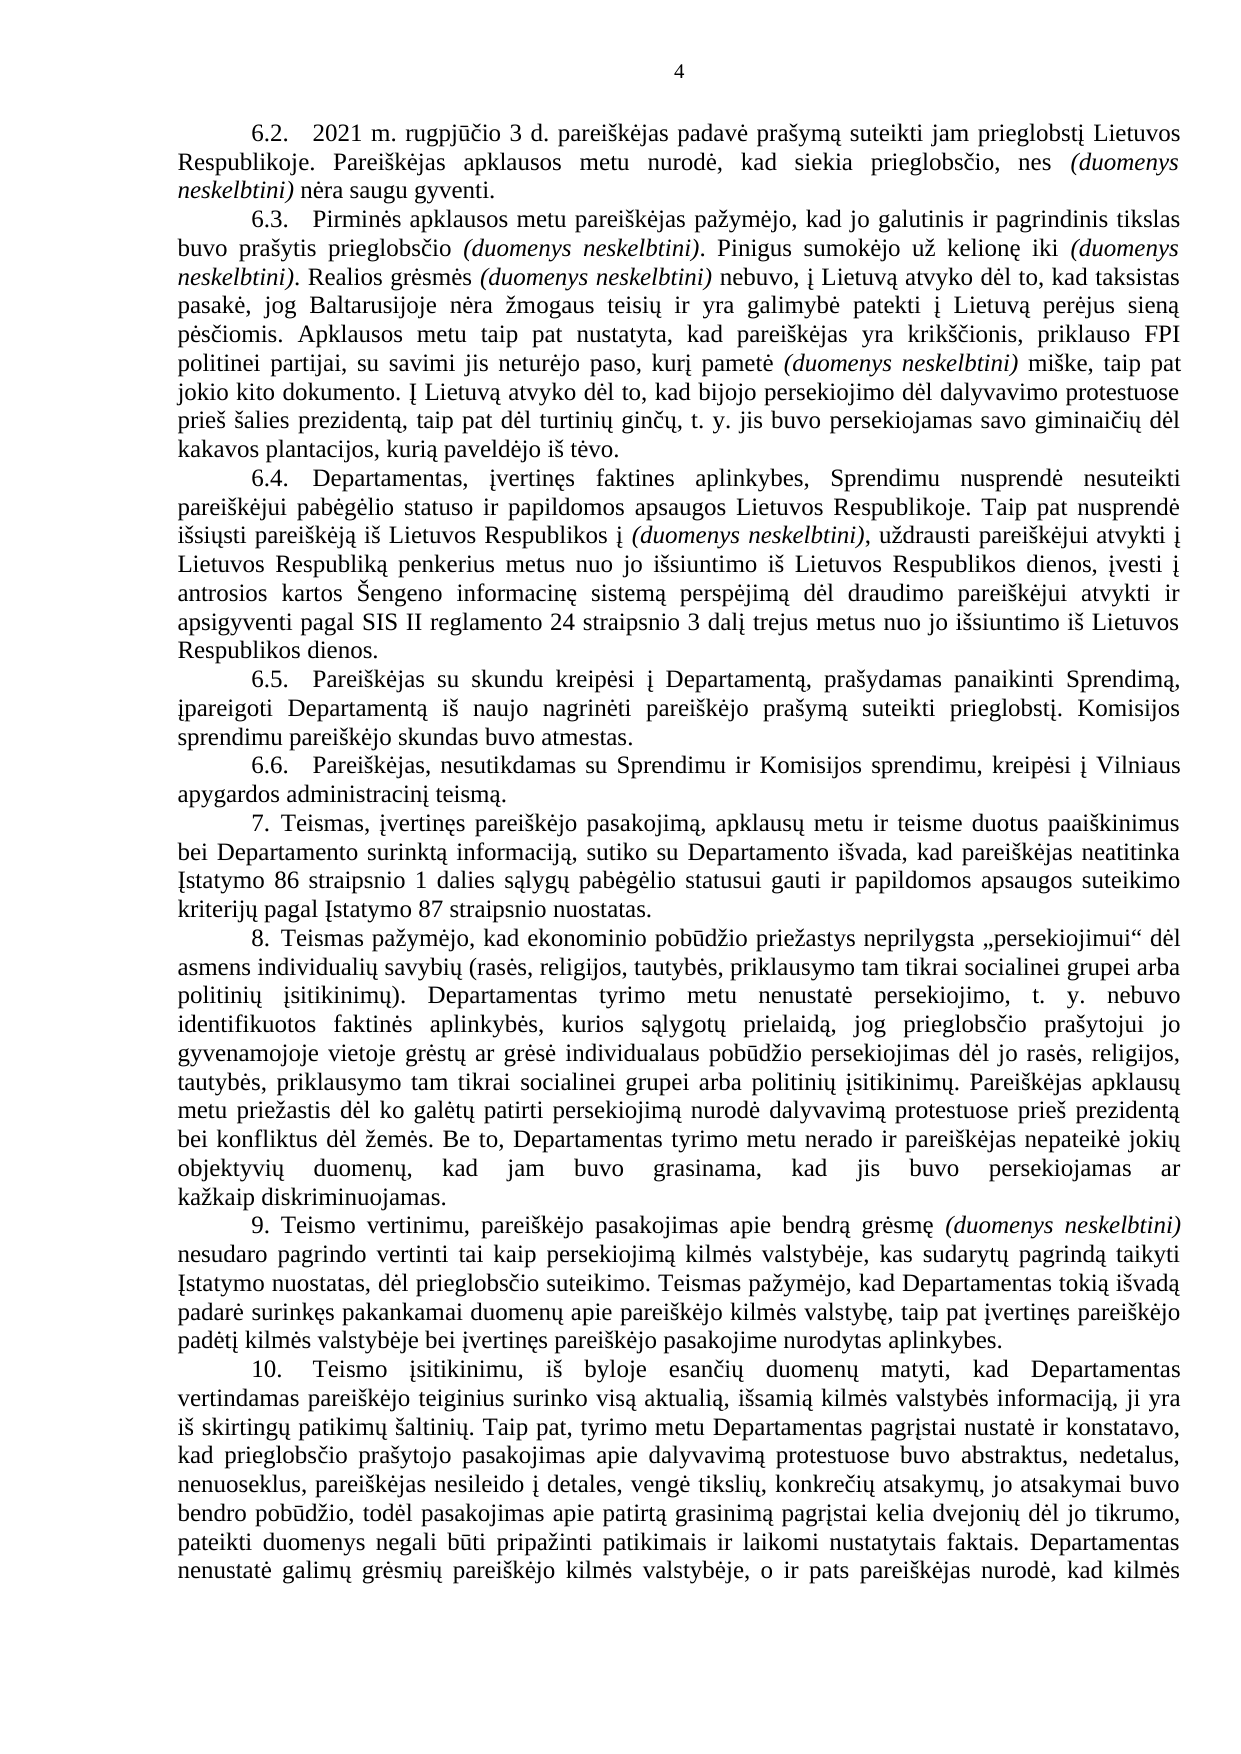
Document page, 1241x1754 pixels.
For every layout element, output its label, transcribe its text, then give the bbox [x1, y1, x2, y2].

text 6.4. Departamentas, įvertinęs faktines aplinkybes, Sprendimu nusprendė nesuteikti pareiškėjui pabėgėlio statuso ir papildomos apsaugos Lietuvos Respublikoje. Taip pat nusprendė išsiųsti pareiškėją iš Lietuvos Respublikos į (duomenys neskelbtini), uždrausti pareiškėjui atvykti į Lietuvos Respubliką penkerius metus nuo jo išsiuntimo iš Lietuvos Respublikos dienos, įvesti į antrosios kartos Šengeno informacinę sistemą perspėjimą dėl draudimo pareiškėjui atvykti ir apsigyventi pagal SIS II reglamento 24 straipsnio 3 dalį trejus metus nuo jo išsiuntimo iš Lietuvos Respublikos dienos. [177, 463, 1181, 664]
text 8. Teismas pažymėjo, kad ekonominio pobūdžio priežastys neprilygsta „persekiojimui“ dėl asmens individualių savybių (rasės, religijos, tautybės, priklausymo tam tikrai socialinei grupei arba politinių įsitikinimų). Departamentas tyrimo metu nenustatė persekiojimo, t. y. nebuvo identifikuotos faktinės aplinkybės, kurios sąlygotų prielaidą, jog prieglobsčio prašytojui jo gyvenamojoje vietoje grėstų ar grėsė individualaus pobūdžio persekiojimas dėl jo rasės, religijos, tautybės, priklausymo tam tikrai socialinei grupei arba politinių įsitikinimų. Pareiškėjas apklausų metu priežastis dėl ko galėtų patirti persekiojimą nurodė dalyvavimą protestuose prieš prezidentą bei konfliktus dėl žemės. Be to, Departamentas tyrimo metu nerado ir pareiškėjas nepateikė jokių objektyvių duomenų, kad jam buvo grasinama, kad jis buvo persekiojamas ar kažkaip diskriminuojamas. [177, 923, 1181, 1211]
text 6.6. Pareiškėjas, nesutikdamas su Sprendimu ir Komisijos sprendimu, kreipėsi į Vilniaus apygardos administracinį teismą. [177, 751, 1181, 808]
text 7. Teismas, įvertinęs pareiškėjo pasakojimą, apklausų metu ir teisme duotus paaiškinimus bei Departamento surinktą informaciją, sutiko su Departamento išvada, kad pareiškėjas neatitinka Įstatymo 86 straipsnio 1 dalies sąlygų pabėgėlio statusui gauti ir papildomos apsaugos suteikimo kriterijų pagal Įstatymo 87 straipsnio nuostatas. [177, 808, 1181, 923]
text 10. Teismo įsitikinimu, iš byloje esančių duomenų matyti, kad Departamentas vertindamas pareiškėjo teiginius surinko visą aktualią, išsamią kilmės valstybės informaciją, ji yra iš skirtingų patikimų šaltinių. Taip pat, tyrimo metu Departamentas pagrįstai nustatė ir konstatavo, kad prieglobsčio prašytojo pasakojimas apie dalyvavimą protestuose buvo abstraktus, nedetalus, nenuoseklus, pareiškėjas nesileido į detales, vengė tikslių, konkrečių atsakymų, jo atsakymai buvo bendro pobūdžio, todėl pasakojimas apie patirtą grasinimą pagrįstai kelia dvejonių dėl jo tikrumo, pateikti duomenys negali būti pripažinti patikimais ir laikomi nustatytais faktais. Departamentas nenustatė galimų grėsmių pareiškėjo kilmės valstybėje, o ir pats pareiškėjas nurodė, kad kilmės [177, 1354, 1181, 1584]
text 6.3. Pirminės apklausos metu pareiškėjas pažymėjo, kad jo galutinis ir pagrindinis tikslas buvo prašytis prieglobsčio (duomenys neskelbtini). Pinigus sumokėjo už kelionę iki (duomenys neskelbtini). Realios grėsmės (duomenys neskelbtini) nebuvo, į Lietuvą atvyko dėl to, kad taksistas pasakė, jog Baltarusijoje nėra žmogaus teisių ir yra galimybė patekti į Lietuvą perėjus sieną pėsčiomis. Apklausos metu taip pat nustatyta, kad pareiškėjas yra krikščionis, priklauso FPI politinei partijai, su savimi jis neturėjo paso, kurį pametė (duomenys neskelbtini) miške, taip pat jokio kito dokumento. Į Lietuvą atvyko dėl to, kad bijojo persekiojimo dėl dalyvavimo protestuose prieš šalies prezidentą, taip pat dėl turtinių ginčų, t. y. jis buvo persekiojamas savo giminaičių dėl kakavos plantacijos, kurią paveldėjo iš tėvo. [177, 204, 1181, 463]
text 6.2. 2021 m. rugpjūčio 3 d. pareiškėjas padavė prašymą suteikti jam prieglobstį Lietuvos Respublikoje. Pareiškėjas apklausos metu nurodė, kad siekia prieglobsčio, nes (duomenys neskelbtini) nėra saugu gyventi. [177, 118, 1181, 204]
text 9. Teismo vertinimu, pareiškėjo pasakojimas apie bendrą grėsmę (duomenys neskelbtini) nesudaro pagrindo vertinti tai kaip persekiojimą kilmės valstybėje, kas sudarytų pagrindą taikyti Įstatymo nuostatas, dėl prieglobsčio suteikimo. Teismas pažymėjo, kad Departamentas tokią išvadą padarė surinkęs pakankamai duomenų apie pareiškėjo kilmės valstybę, taip pat įvertinęs pareiškėjo padėtį kilmės valstybėje bei įvertinęs pareiškėjo pasakojime nurodytas aplinkybes. [177, 1211, 1181, 1354]
text 6.5. Pareiškėjas su skundu kreipėsi į Departamentą, prašydamas panaikinti Sprendimą, įpareigoti Departamentą iš naujo nagrinėti pareiškėjo prašymą suteikti prieglobstį. Komisijos sprendimu pareiškėjo skundas buvo atmestas. [177, 664, 1181, 751]
